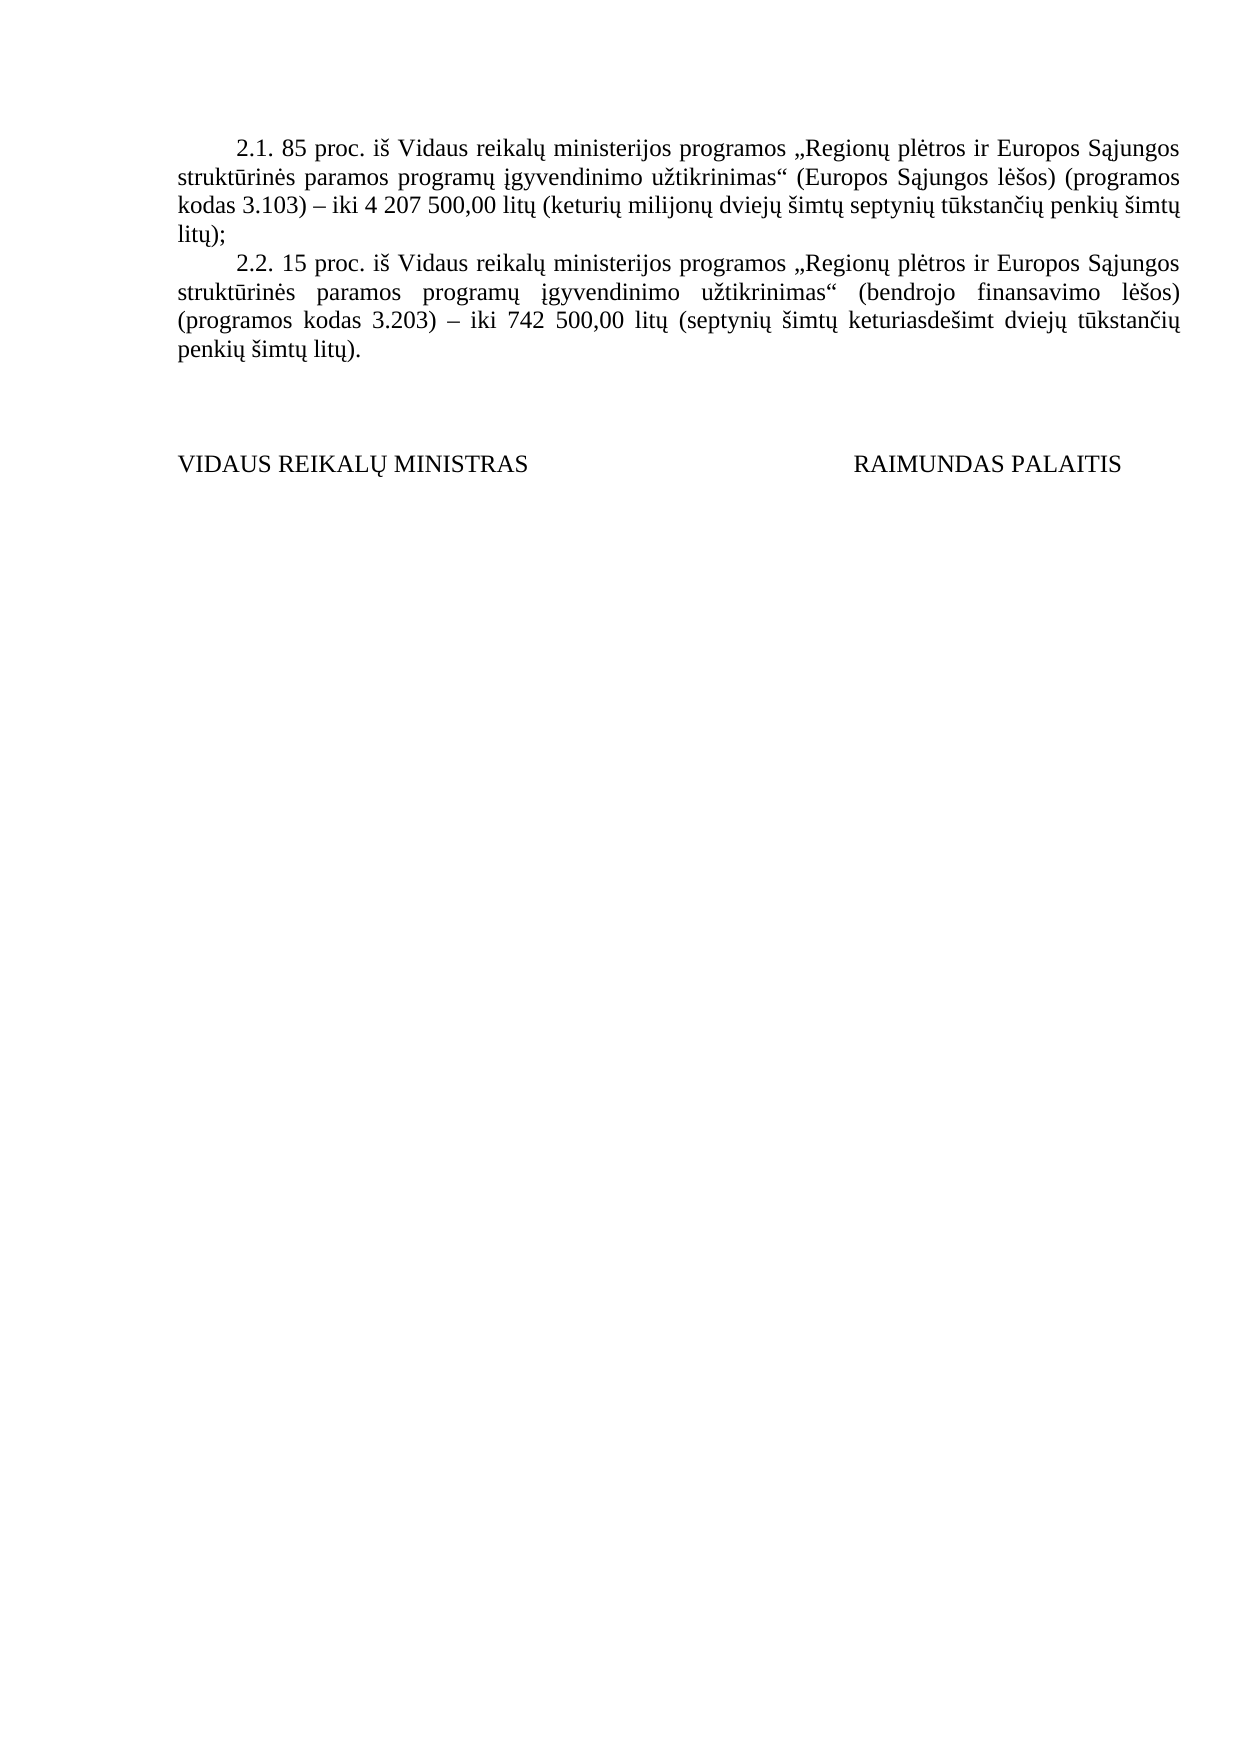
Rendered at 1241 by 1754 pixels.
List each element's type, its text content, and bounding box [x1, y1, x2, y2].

text Vidaus reikalų ministras Raimundas Palaitis [177, 449, 1181, 478]
text 2.1. 85 proc. iš Vidaus reikalų ministerijos programos „Regionų plėtros ir Europos Sąjungos struktūrinės paramos programų įgyvendinimo užtikrinimas“ (Europos Sąjungos lėšos) (programos kodas 3.103) – iki 4 207 500,00 litų (keturių milijonų dviejų šimtų septynių tūkstančių penkių šimtų litų); [177, 133, 1181, 248]
text 2.2. 15 proc. iš Vidaus reikalų ministerijos programos „Regionų plėtros ir Europos Sąjungos struktūrinės paramos programų įgyvendinimo užtikrinimas“ (bendrojo finansavimo lėšos) (programos kodas 3.203) – iki 742 500,00 litų (septynių šimtų keturiasdešimt dviejų tūkstančių penkių šimtų litų). [177, 248, 1181, 363]
